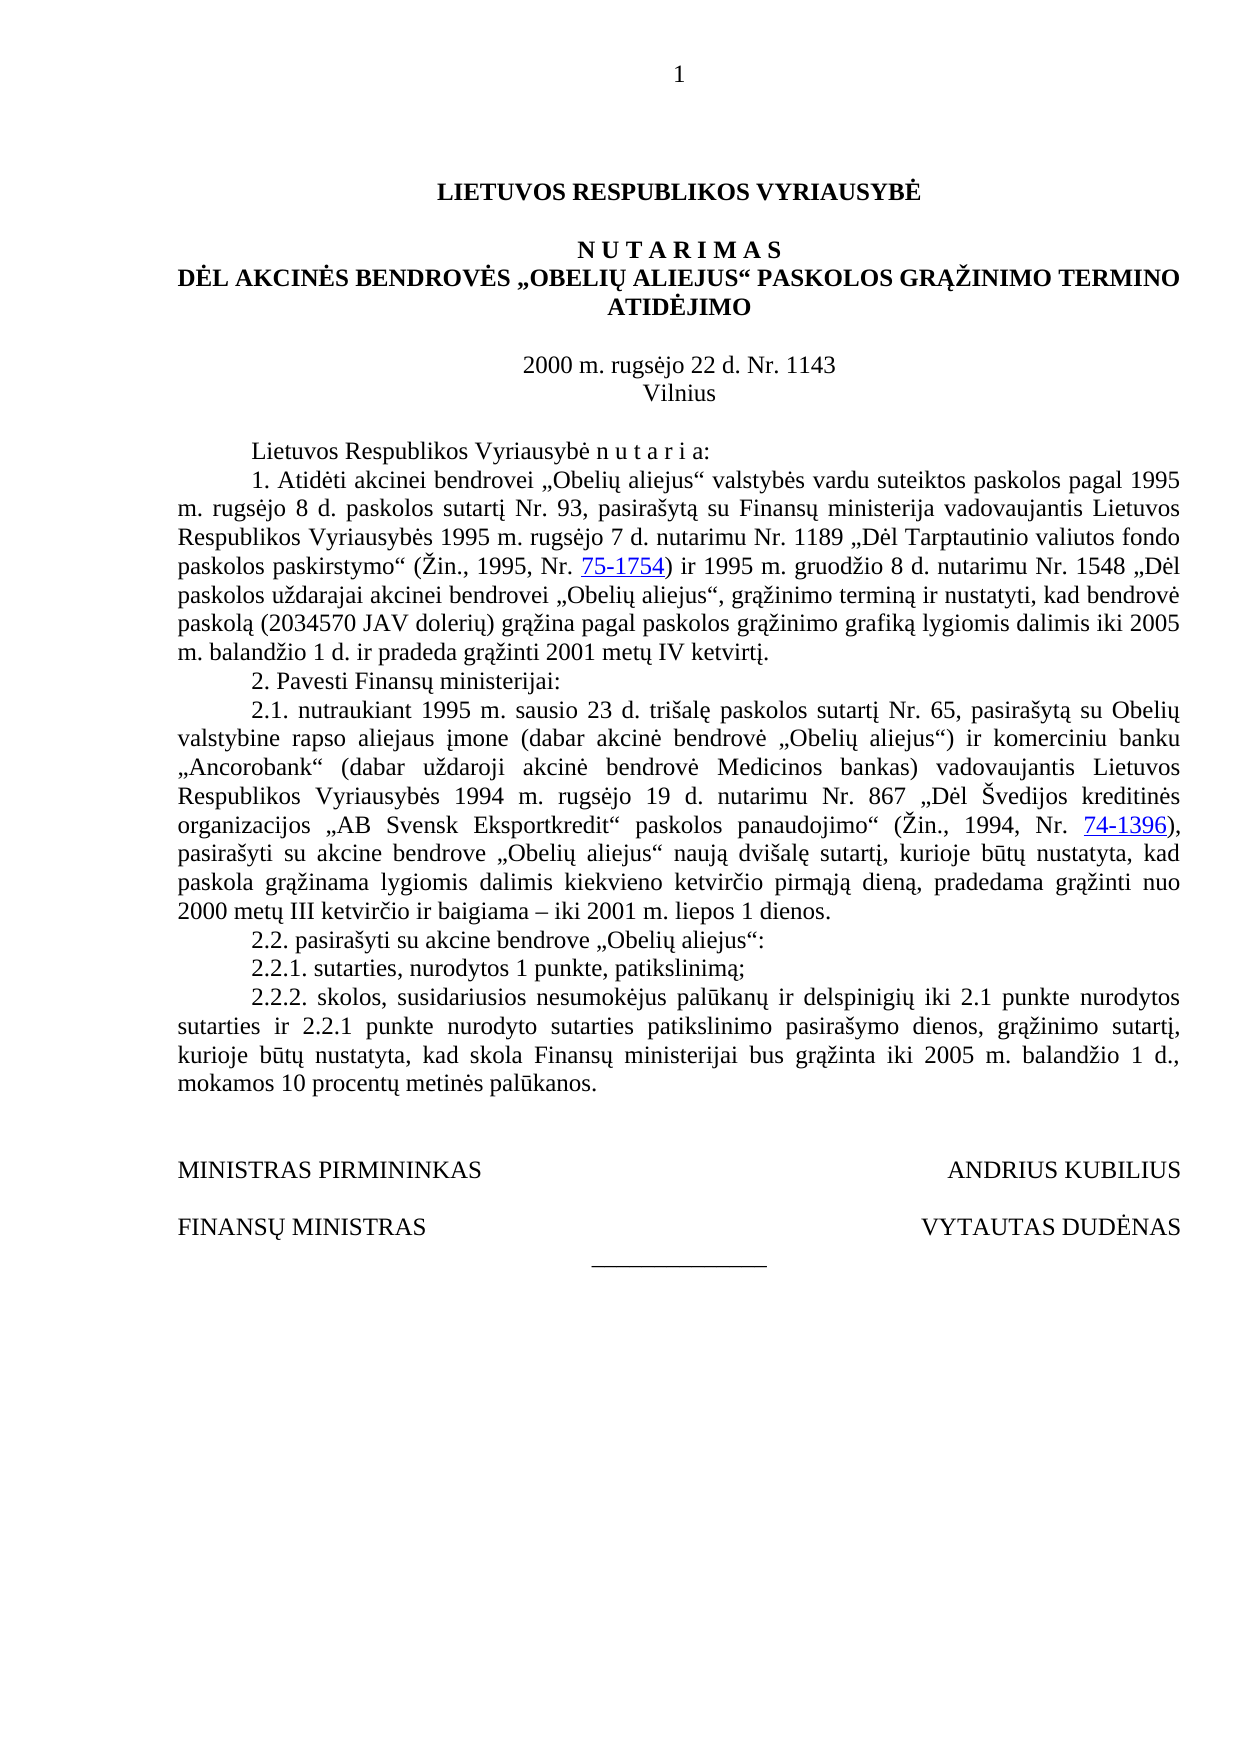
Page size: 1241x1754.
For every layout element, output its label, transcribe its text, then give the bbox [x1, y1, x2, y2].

text 2.2. pasirašyti su akcine bendrove „Obelių aliejus“: [177, 925, 1181, 953]
text 2.1. nutraukiant 1995 m. sausio 23 d. trišalę paskolos sutartį Nr. 65, pasirašytą su Obelių valstybine rapso aliejaus įmone (dabar akcinė bendrovė „Obelių aliejus“) ir komerciniu banku „Ancorobank“ (dabar uždaroji akcinė bendrovė Medicinos bankas) vadovaujantis Lietuvos Respublikos Vyriausybės 1994 m. rugsėjo 19 d. nutarimu Nr. 867 „Dėl Švedijos kreditinės organizacijos „AB Svensk Eksportkredit“ paskolos panaudojimo“ (Žin., 1994, Nr. 74-1396), pasirašyti su akcine bendrove „Obelių aliejus“ naują dvišalę sutartį, kurioje būtų nustatyta, kad paskola grąžinama lygiomis dalimis kiekvieno ketvirčio pirmąją dieną, pradedama grąžinti nuo 2000 metų III ketvirčio ir baigiama – iki 2001 m. liepos 1 dienos. [177, 695, 1181, 925]
text DĖL AKCINĖS BENDROVĖS „OBELIŲ ALIEJUS“ PASKOLOS GRĄŽINIMO TERMINO ATIDĖJIMO [177, 263, 1181, 321]
text FINANSŲ MINISTRAS VYTAUTAS DUDĖNAS [177, 1212, 1181, 1241]
text 2. Pavesti Finansų ministerijai: [177, 666, 1181, 695]
text Lietuvos Respublikos Vyriausybė nutaria: [177, 436, 1181, 465]
text 1. Atidėti akcinei bendrovei „Obelių aliejus“ valstybės vardu suteiktos paskolos pagal 1995 m. rugsėjo 8 d. paskolos sutartį Nr. 93, pasirašytą su Finansų ministerija vadovaujantis Lietuvos Respublikos Vyriausybės 1995 m. rugsėjo 7 d. nutarimu Nr. 1189 „Dėl Tarptautinio valiutos fondo paskolos paskirstymo“ (Žin., 1995, Nr. 75-1754) ir 1995 m. gruodžio 8 d. nutarimu Nr. 1548 „Dėl paskolos uždarajai akcinei bendrovei „Obelių aliejus“, grąžinimo terminą ir nustatyti, kad bendrovė paskolą (2034570 JAV dolerių) grąžina pagal paskolos grąžinimo grafiką lygiomis dalimis iki 2005 m. balandžio 1 d. ir pradeda grąžinti 2001 metų IV ketvirtį. [177, 465, 1181, 666]
text MINISTRAS PIRMININKAS ANDRIUS KUBILIUS [177, 1155, 1181, 1183]
text LIETUVOS RESPUBLIKOS VYRIAUSYBĖ [177, 177, 1181, 206]
text 2.2.2. skolos, susidariusios nesumokėjus palūkanų ir delspinigių iki 2.1 punkte nurodytos sutarties ir 2.2.1 punkte nurodyto sutarties patikslinimo pasirašymo dienos, grąžinimo sutartį, kurioje būtų nustatyta, kad skola Finansų ministerijai bus grąžinta iki 2005 m. balandžio 1 d., mokamos 10 procentų metinės palūkanos. [177, 982, 1181, 1097]
text N U T A R I M A S [177, 235, 1181, 263]
text Vilnius [177, 378, 1181, 407]
text 2.2.1. sutarties, nurodytos 1 punkte, patikslinimą; [177, 953, 1181, 982]
text 2000 m. rugsėjo 22 d. Nr. 1143 [177, 350, 1181, 378]
text ______________ [177, 1241, 1181, 1270]
